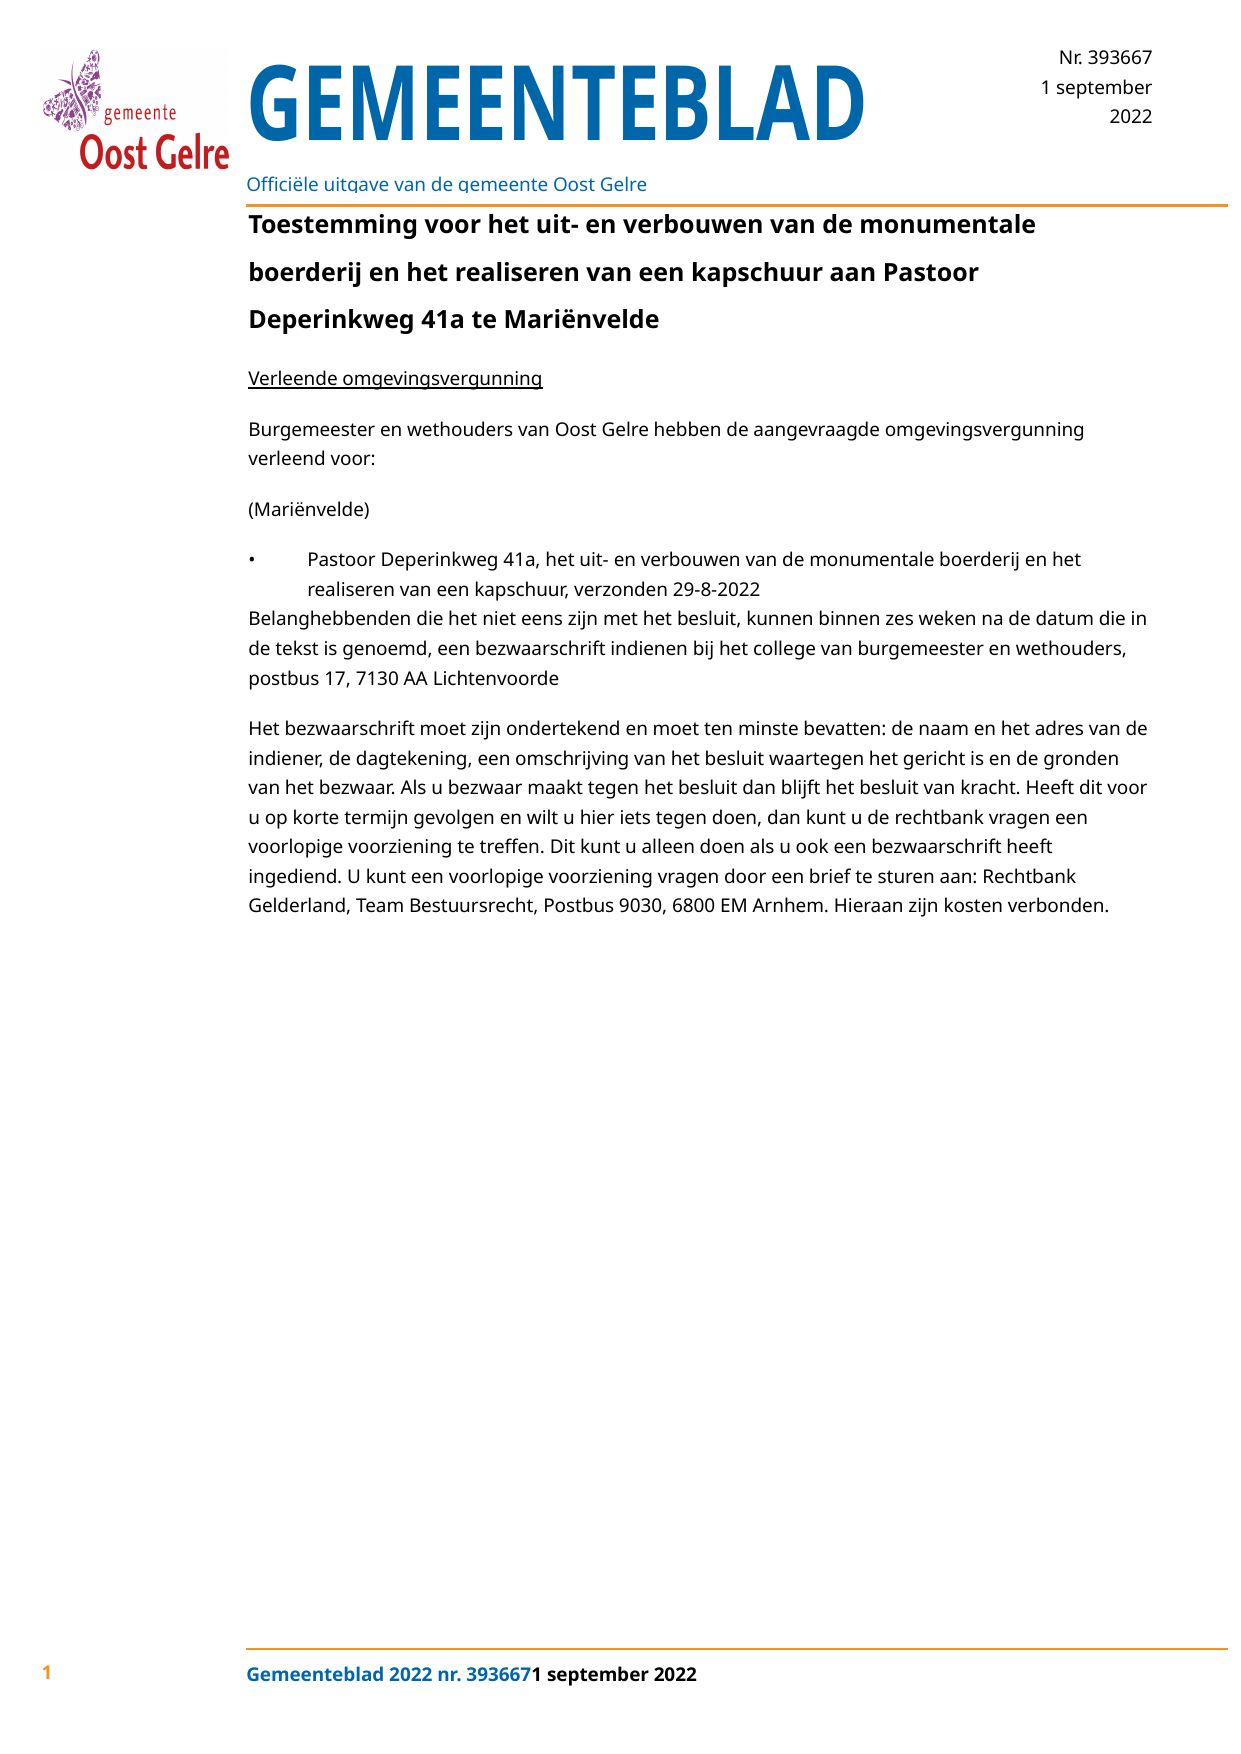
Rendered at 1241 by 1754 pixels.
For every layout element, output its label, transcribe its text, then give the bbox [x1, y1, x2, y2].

text (Mariënvelde) [248, 496, 1152, 522]
text Belanghebbenden die het niet eens zijn met het besluit, kunnen binnen zes weken na de datum die in de tekst is genoemd, een bezwaarschrift indienen bij het college van burgemeester en wethouders, postbus 17, 7130 AA Lichtenvoorde [248, 606, 1152, 690]
list Pastoor Deperinkweg 41a, het uit- en verbouwen van de monumentale boerderij en het realiseren van een kapschuur, verzonden 29-8-2022 [248, 546, 1152, 602]
text Burgemeester en wethouders van Oost Gelre hebben de aangevraagde omgevingsvergunning verleend voor: [248, 416, 1152, 471]
text Het bezwaarschrift moet zijn ondertekend en moet ten minste bevatten: de naam en het adres van de indiener, de dagtekening, een omschrijving van het besluit waartegen het gericht is en de gronden van het bezwaar. Als u bezwaar maakt tegen het besluit dan blijft het besluit van kracht. Heeft dit voor u op korte termijn gevolgen en wilt u hier iets tegen doen, dan kunt u de rechtbank vragen een voorlopige voorziening te treffen. Dit kunt u alleen doen als u ook een bezwaarschrift heeft ingediend. U kunt een voorlopige voorziening vragen door een brief te sturen aan: Rechtbank Gelderland, Team Bestuursrecht, Postbus 9030, 6800 EM Arnhem. Hieraan zijn kosten verbonden. [248, 715, 1152, 918]
text Toestemming voor het uit- en verbouwen van de monumentale boerderij en het realiseren van een kapschuur aan Pastoor Deperinkweg 41a te Mariënvelde [248, 207, 1152, 336]
picture [41, 47, 231, 172]
text Verleende omgevingsvergunning [248, 366, 1152, 391]
